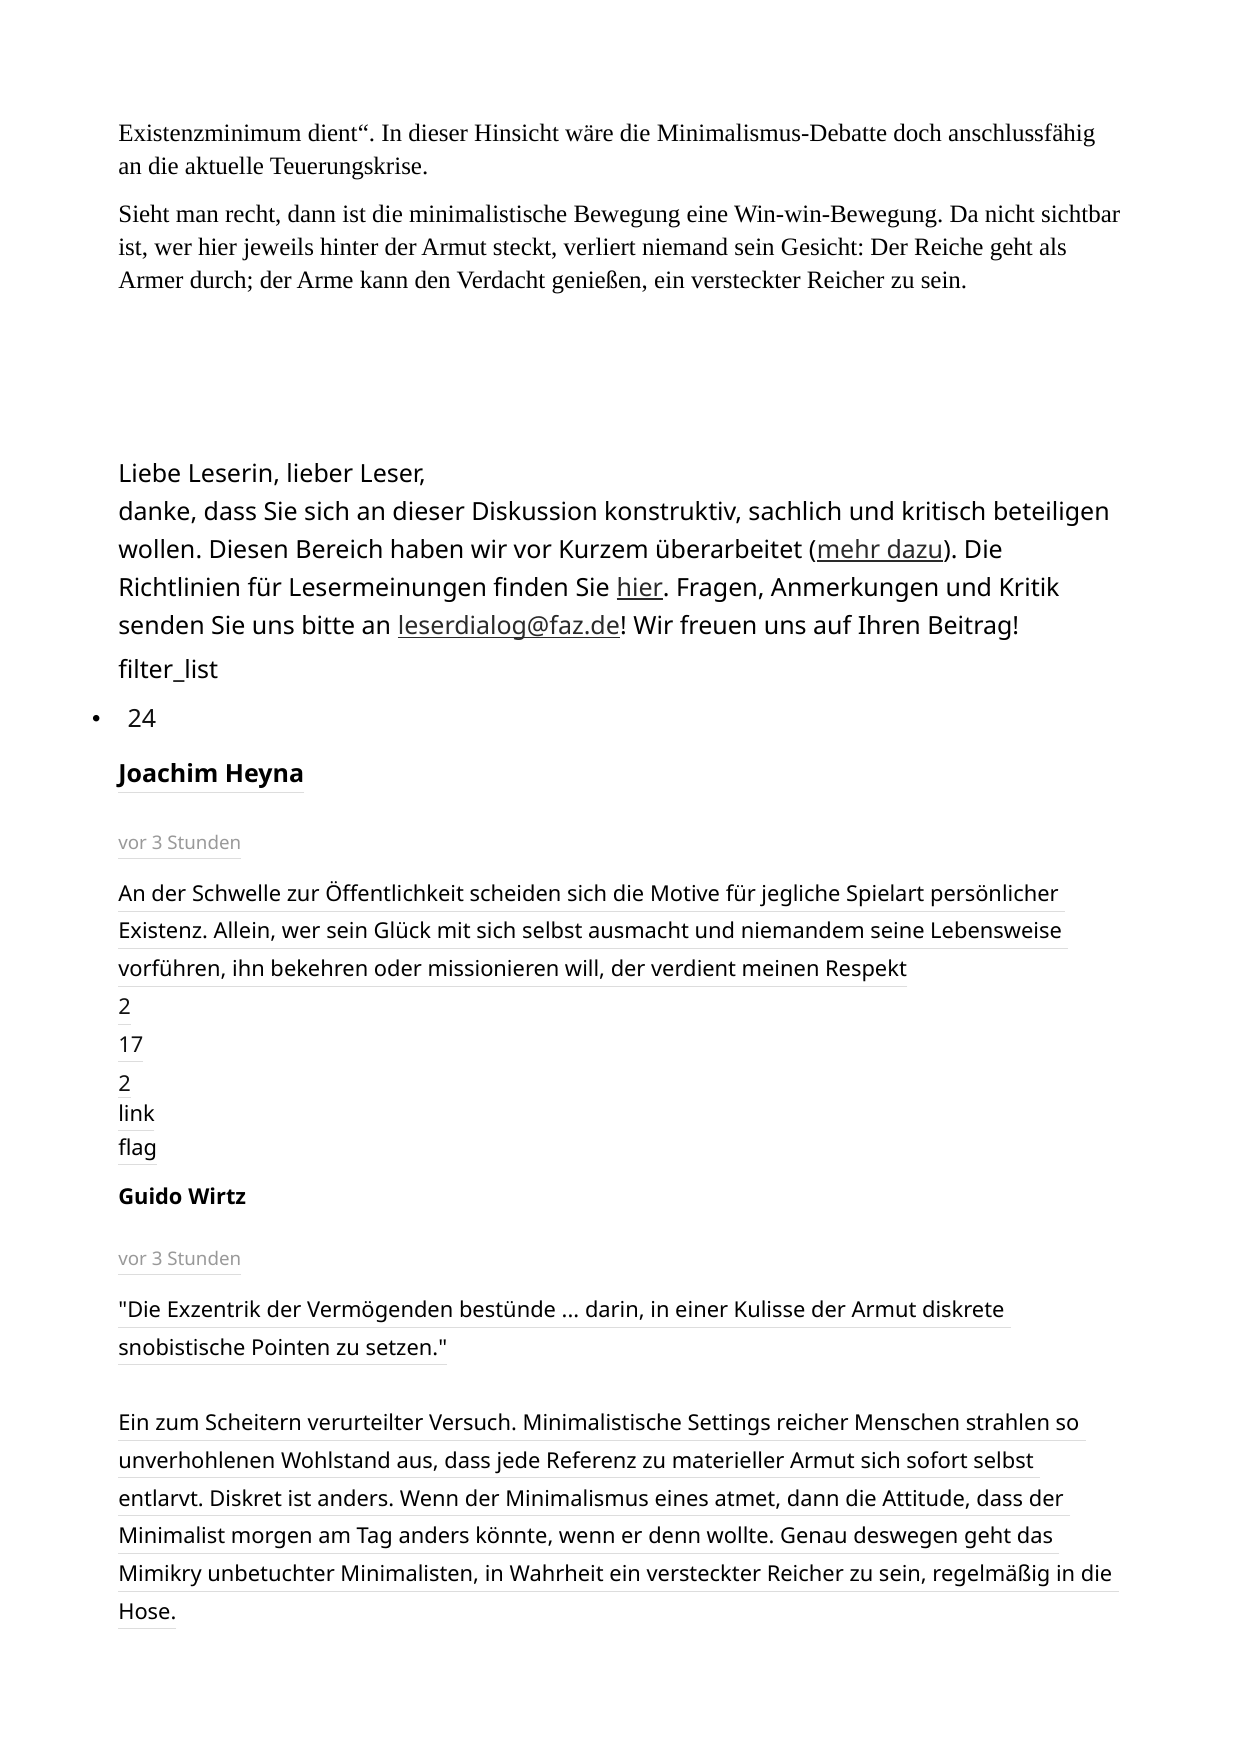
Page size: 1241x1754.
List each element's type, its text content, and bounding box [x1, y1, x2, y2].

text 2 [118, 1066, 1122, 1098]
text filter_list [118, 652, 1122, 686]
text Sieht man recht, dann ist die minimalistische Bewegung eine Win-win-Bewegung. Da nicht sichtbar ist, wer hier jeweils hinter der Armut steckt, verliert niemand sein Gesicht: Der Reiche geht als Armer durch; der Arme kann den Verdacht genießen, ein versteckter Reicher zu sein. [118, 199, 1122, 293]
text flag [118, 1131, 1122, 1165]
text vor 3 Stunden [118, 829, 1117, 859]
text link [118, 1098, 1122, 1131]
text 17 [118, 1029, 1122, 1062]
list 24 [121, 701, 1122, 735]
text vor 3 Stunden [118, 1245, 1117, 1275]
text An der Schwelle zur Öffentlichkeit scheiden sich die Motive für jegliche Spielart persönlicher Existenz. Allein, wer sein Glück mit sich selbst ausmacht und niemandem seine Lebensweise vorführen, ihn bekehren oder missionieren will, der verdient meinen Respekt [118, 878, 1122, 987]
text Guido Wirtz [118, 1181, 1122, 1211]
text 2 [118, 991, 1122, 1025]
text danke, dass Sie sich an dieser Diskussion konstruktiv, sachlich und kritisch beteiligen wollen. Diesen Bereich haben wir vor Kurzem überarbeitet (mehr dazu). Die Richtlinien für Lesermeinungen finden Sie hier. Fragen, Anmerkungen und Kritik senden Sie uns bitte an leserdialog@faz.de! Wir freuen uns auf Ihren Beitrag! [118, 493, 1122, 642]
text Liebe Leserin, lieber Leser, [118, 455, 1122, 489]
text "Die Exzentrik der Vermögenden bestünde ... darin, in einer Kulisse der Armut diskrete snobistische Pointen zu setzen." Ein zum Scheitern verurteilter Versuch. Minimalistische Settings reicher Menschen strahlen so unverhohlenen Wohlstand aus, dass jede Referenz zu materieller Armut sich sofort selbst entlarvt. Diskret ist anders. Wenn der Minimalismus eines atmet, dann die Attitude, dass der Minimalist morgen am Tag anders könnte, wenn er denn wollte. Genau deswegen geht das Mimikry unbetuchter Minimalisten, in Wahrheit ein versteckter Reicher zu sein, regelmäßig in die Hose. [118, 1294, 1122, 1629]
text Joachim Heyna [118, 756, 1122, 793]
text Existenzminimum dient“. In dieser Hinsicht wäre die Minimalismus-Debatte doch anschlussfähig an die aktuelle Teuerungskrise. [118, 118, 1122, 180]
